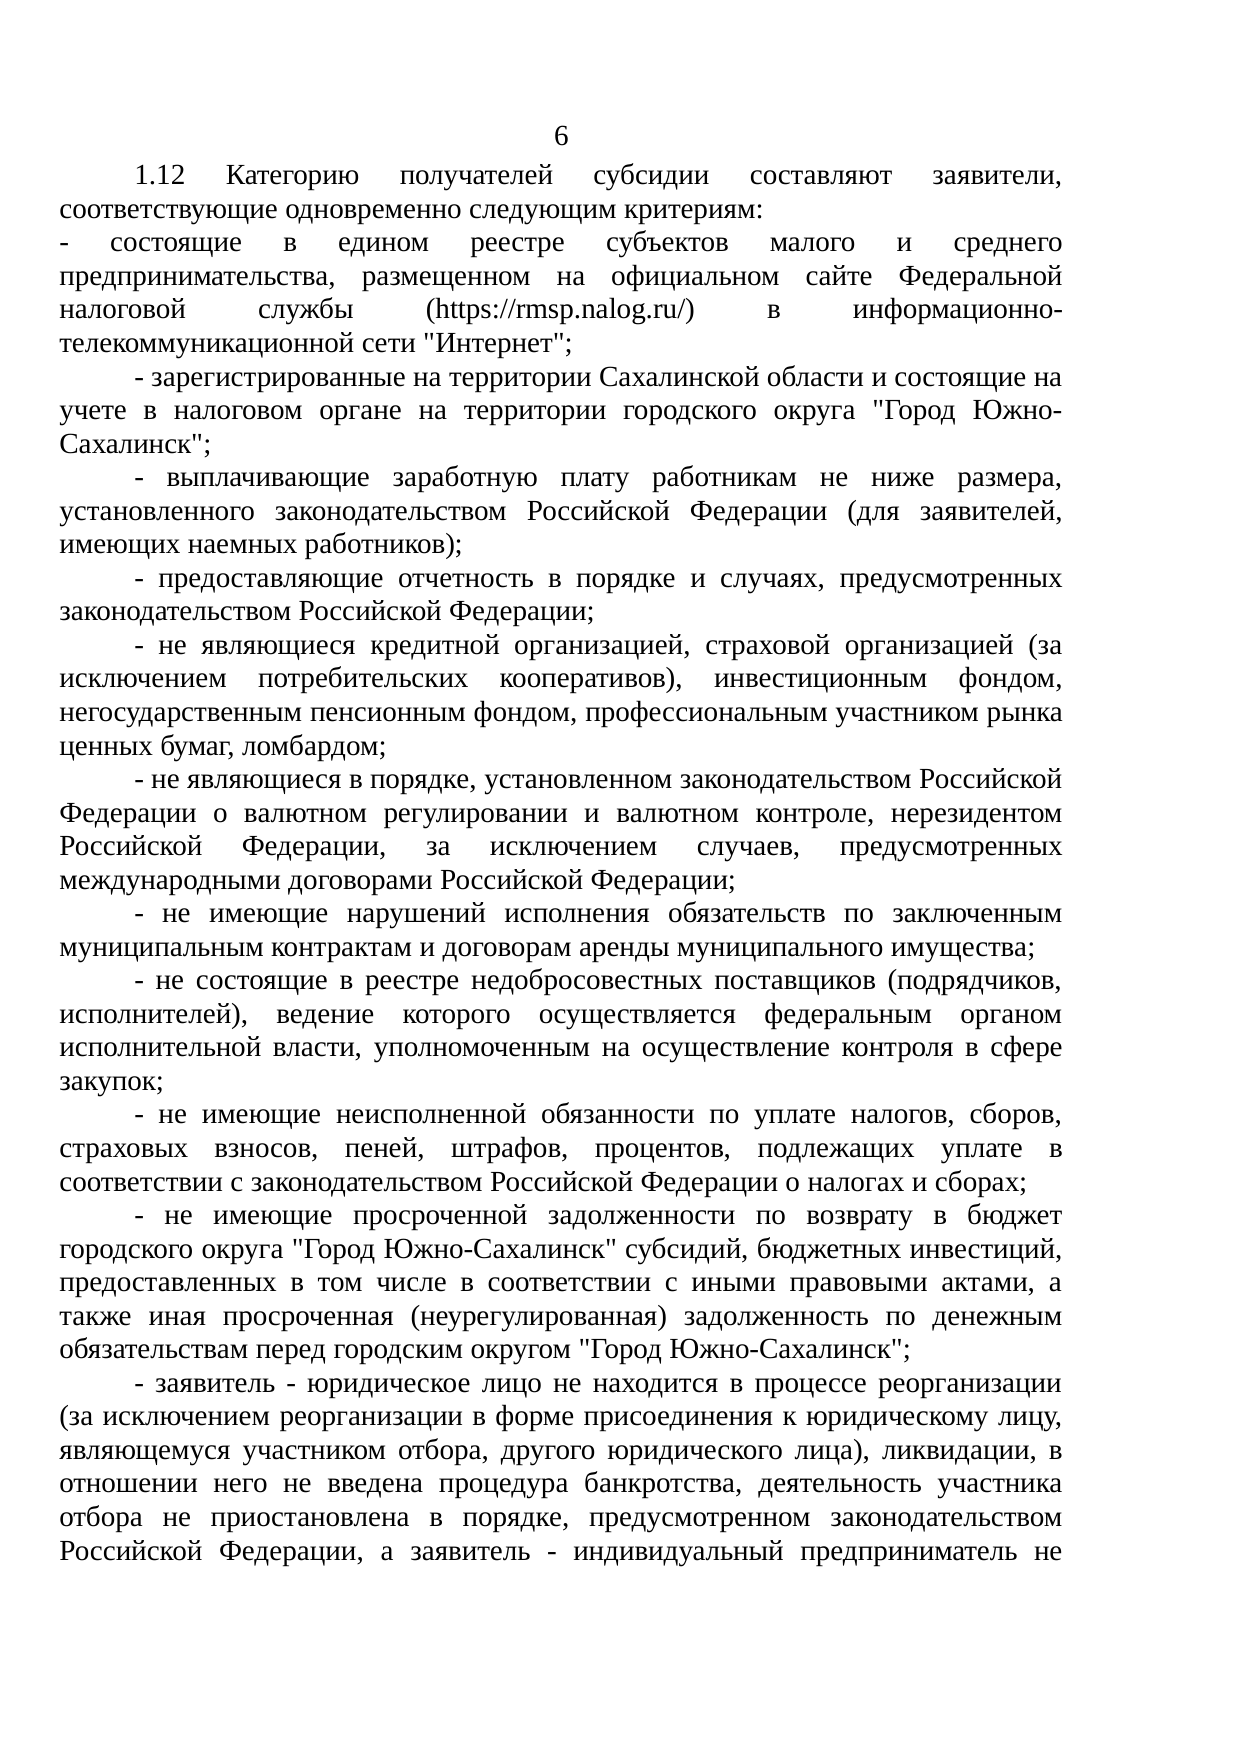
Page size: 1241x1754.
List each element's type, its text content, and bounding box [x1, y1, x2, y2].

text - не состоящие в реестре недобросовестных поставщиков (подрядчиков, исполнителей), ведение которого осуществляется федеральным органом исполнительной власти, уполномоченным на осуществление контроля в сфере закупок; [59, 963, 1063, 1097]
text - не имеющие просроченной задолженности по возврату в бюджет городского округа "Город Южно-Сахалинск" субсидий, бюджетных инвестиций, предоставленных в том числе в соответствии с иными правовыми актами, а также иная просроченная (неурегулированная) задолженность по денежным обязательствам перед городским округом "Город Южно-Сахалинск"; [59, 1197, 1063, 1365]
text - не являющиеся кредитной организацией, страховой организацией (за исключением потребительских кооперативов), инвестиционным фондом, негосударственным пенсионным фондом, профессиональным участником рынка ценных бумаг, ломбардом; [59, 627, 1063, 761]
text 1.12 Категорию получателей субсидии составляют заявители, соответствующие одновременно следующим критериям: [59, 158, 1063, 225]
text - зарегистрированные на территории Сахалинской области и состоящие на учете в налоговом органе на территории городского округа "Город Южно-Сахалинск"; [59, 359, 1063, 459]
text - выплачивающие заработную плату работникам не ниже размера, установленного законодательством Российской Федерации (для заявителей, имеющих наемных работников); [59, 459, 1063, 560]
text - предоставляющие отчетность в порядке и случаях, предусмотренных законодательством Российской Федерации; [59, 560, 1063, 627]
text - не имеющие нарушений исполнения обязательств по заключенным муниципальным контрактам и договорам аренды муниципального имущества; [59, 896, 1063, 963]
text - не являющиеся в порядке, установленном законодательством Российской Федерации о валютном регулировании и валютном контроле, нерезидентом Российской Федерации, за исключением случаев, предусмотренных международными договорами Российской Федерации; [59, 761, 1063, 896]
text - состоящие в едином реестре субъектов малого и среднего предпринимательства, размещенном на официальном сайте Федеральной налоговой службы (https://rmsp.nalog.ru/) в информационно-телекоммуникационной сети "Интернет"; [59, 225, 1063, 359]
text - заявитель - юридическое лицо не находится в процессе реорганизации (за исключением реорганизации в форме присоединения к юридическому лицу, являющемуся участником отбора, другого юридического лица), ликвидации, в отношении него не введена процедура банкротства, деятельность участника отбора не приостановлена в порядке, предусмотренном законодательством Российской Федерации, а заявитель - индивидуальный предприниматель не [59, 1365, 1063, 1566]
text - не имеющие неисполненной обязанности по уплате налогов, сборов, страховых взносов, пеней, штрафов, процентов, подлежащих уплате в соответствии с законодательством Российской Федерации о налогах и сборах; [59, 1097, 1063, 1197]
